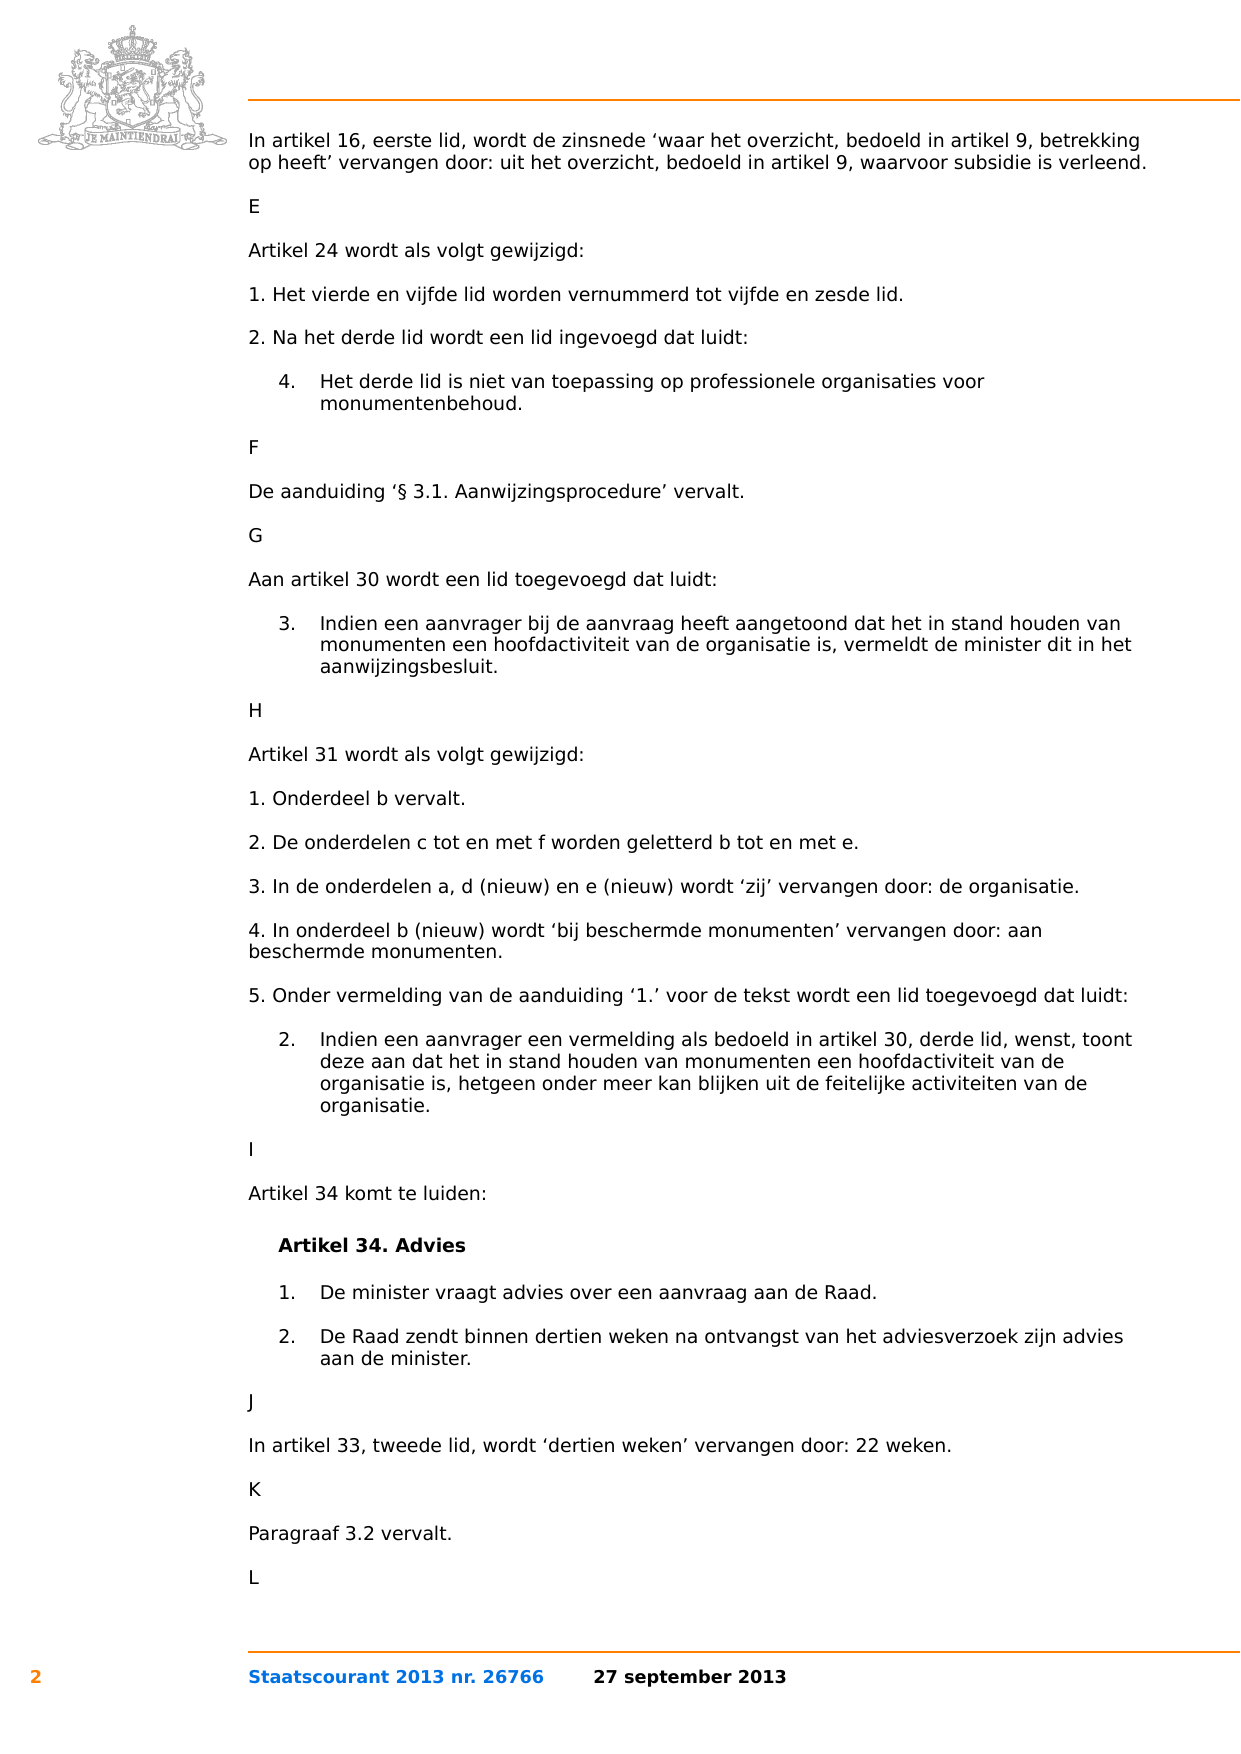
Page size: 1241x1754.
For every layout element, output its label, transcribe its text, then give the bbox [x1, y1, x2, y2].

picture [38, 25, 227, 150]
text Artikel 24 wordt als volgt gewijzigd: [248, 239, 1163, 262]
text In artikel 16, eerste lid, wordt de zinsnede ‘waar het overzicht, bedoeld in artikel 9, betrekking op heeft’ vervangen door: uit het overzicht, bedoeld in artikel 9, waarvoor subsidie is verleend. [248, 130, 1163, 174]
text 1. De minister vraagt advies over een aanvraag aan de Raad. [278, 1282, 1163, 1304]
text 2. Indien een aanvrager een vermelding als bedoeld in artikel 30, derde lid, wenst, toont deze aan dat het in stand houden van monumenten een hoofdactiviteit van de organisatie is, hetgeen onder meer kan blijken uit de feitelijke activiteiten van de organisatie. [278, 1029, 1163, 1117]
text 5. Onder vermelding van de aanduiding ‘1.’ voor de tekst wordt een lid toegevoegd dat luidt: [248, 985, 1163, 1007]
text J [248, 1391, 1163, 1413]
text Artikel 34 komt te luiden: [248, 1183, 1163, 1205]
text 2. De onderdelen c tot en met f worden geletterd b tot en met e. [248, 832, 1163, 854]
text 2. De Raad zendt binnen dertien weken na ontvangst van het adviesverzoek zijn advies aan de minister. [278, 1326, 1163, 1369]
text 4. In onderdeel b (nieuw) wordt ‘bij beschermde monumenten’ vervangen door: aan beschermde monumenten. [248, 919, 1163, 963]
text In artikel 33, tweede lid, wordt ‘dertien weken’ vervangen door: 22 weken. [248, 1435, 1163, 1457]
text K [248, 1479, 1163, 1501]
text Paragraaf 3.2 vervalt. [248, 1523, 1163, 1545]
text E [248, 196, 1163, 218]
text 3. Indien een aanvrager bij de aanvraag heeft aangetoond dat het in stand houden van monumenten een hoofdactiviteit van de organisatie is, vermeldt de minister dit in het aanwijzingsbesluit. [278, 612, 1163, 678]
text 3. In de onderdelen a, d (nieuw) en e (nieuw) wordt ‘zij’ vervangen door: de organisatie. [248, 876, 1163, 898]
text 1. Het vierde en vijfde lid worden vernummerd tot vijfde en zesde lid. [248, 283, 1163, 305]
text De aanduiding ‘§ 3.1. Aanwijzingsprocedure’ vervalt. [248, 481, 1163, 503]
text L [248, 1567, 1163, 1589]
text Artikel 31 wordt als volgt gewijzigd: [248, 744, 1163, 766]
text 1. Onderdeel b vervalt. [248, 788, 1163, 810]
text Aan artikel 30 wordt een lid toegevoegd dat luidt: [248, 568, 1163, 591]
text F [248, 437, 1163, 459]
text I [248, 1139, 1163, 1161]
text H [248, 700, 1163, 722]
subtitle Artikel 34. Advies [278, 1235, 1163, 1257]
text 2. Na het derde lid wordt een lid ingevoegd dat luidt: [248, 327, 1163, 349]
text 4. Het derde lid is niet van toepassing op professionele organisaties voor monumentenbehoud. [278, 371, 1163, 415]
text G [248, 525, 1163, 547]
